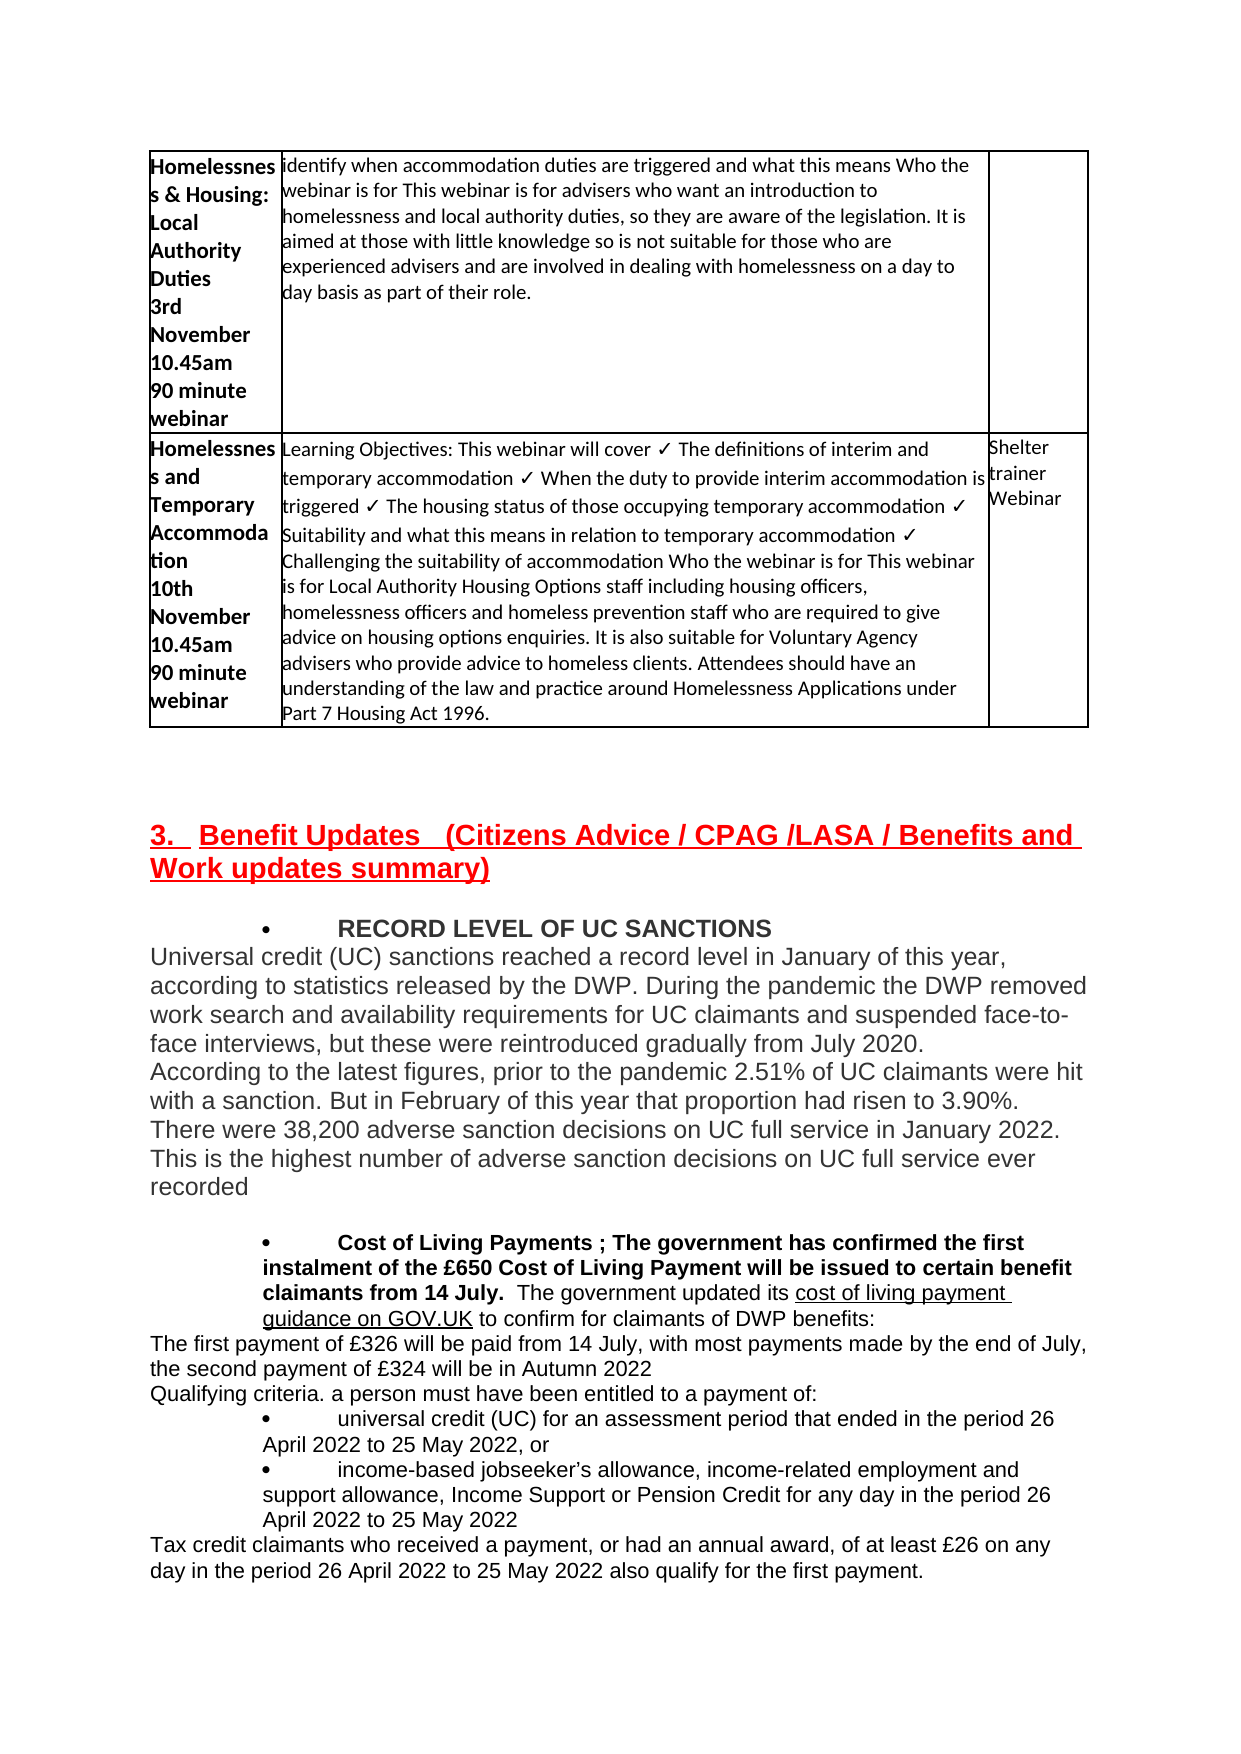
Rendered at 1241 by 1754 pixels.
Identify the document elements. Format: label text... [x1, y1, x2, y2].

text 3. Benefit Updates (Citizens Advice / CPAG /LASA / Benefits and Work updates summary) [150, 818, 1090, 885]
table_cell Homelessness and Temporary Accommodation 10th November 10.45am 90 minute webinar [151, 434, 281, 726]
text There were 38,200 adverse sanction decisions on UC full service in January 2022. This is the highest number of adverse sanction decisions on UC full service ever recorded [150, 1115, 1090, 1201]
text Qualifying criteria. a person must have been entitled to a payment of: [150, 1381, 1090, 1406]
text Tax credit claimants who received a payment, or had an annual award, of at least £26 on any day in the period 26 April 2022 to 25 May 2022 also qualify for the first payment. [150, 1532, 1090, 1583]
list RECORD LEVEL OF UC SANCTIONS [262, 913, 1090, 942]
text According to the latest figures, prior to the pandemic 2.51% of UC claimants were hit with a sanction. But in February of this year that proportion had risen to 3.90%. [150, 1057, 1090, 1115]
list Cost of Living Payments ; The government has confirmed the first instalment of the £650 Cost of Living Payment will be issued to certain benefit claimants from 14 July. The government updated its cost of living payment guidance on GOV.UK to confirm for claimants of DWP benefits: [262, 1230, 1090, 1331]
text Universal credit (UC) sanctions reached a record level in January of this year, according to statistics released by the DWP. During the pandemic the DWP removed work search and availability requirements for UC claimants and suspended face-to-face interviews, but these were reintroduced gradually from July 2020. [150, 942, 1090, 1057]
table_cell identify when accommodation duties are triggered and what this means Who the webinar is for This webinar is for advisers who want an introduction to homelessness and local authority duties, so they are aware of the legislation. It is aimed at those with little knowledge so is not suitable for those who are experienced advisers and are involved in dealing with homelessness on a day to day basis as part of their role. [283, 152, 988, 432]
table_cell Shelter trainer Webinar [990, 434, 1087, 726]
table_cell [990, 152, 1087, 432]
list income-based jobseeker’s allowance, income-related employment and support allowance, Income Support or Pension Credit for any day in the period 26 April 2022 to 25 May 2022 [262, 1457, 1090, 1532]
list universal credit (UC) for an assessment period that ended in the period 26 April 2022 to 25 May 2022, or [262, 1406, 1090, 1457]
table_cell Learning Objectives: This webinar will cover ✓ The definitions of interim and temporary accommodation ✓ When the duty to provide interim accommodation is triggered ✓ The housing status of those occupying temporary accommodation ✓ Suitability and what this means in relation to temporary accommodation ✓ Challenging the suitability of accommodation Who the webinar is for This webinar is for Local Authority Housing Options staff including housing officers, homelessness officers and homeless prevention staff who are required to give advice on housing options enquiries. It is also suitable for Voluntary Agency advisers who provide advice to homeless clients. Attendees should have an understanding of the law and practice around Homelessness Applications under Part 7 Housing Act 1996. [283, 434, 988, 726]
text The first payment of £326 will be paid from 14 July, with most payments made by the end of July, the second payment of £324 will be in Autumn 2022 [150, 1331, 1090, 1381]
table_cell Homelessness & Housing: Local Authority Duties 3rd November 10.45am 90 minute webinar [151, 152, 281, 432]
